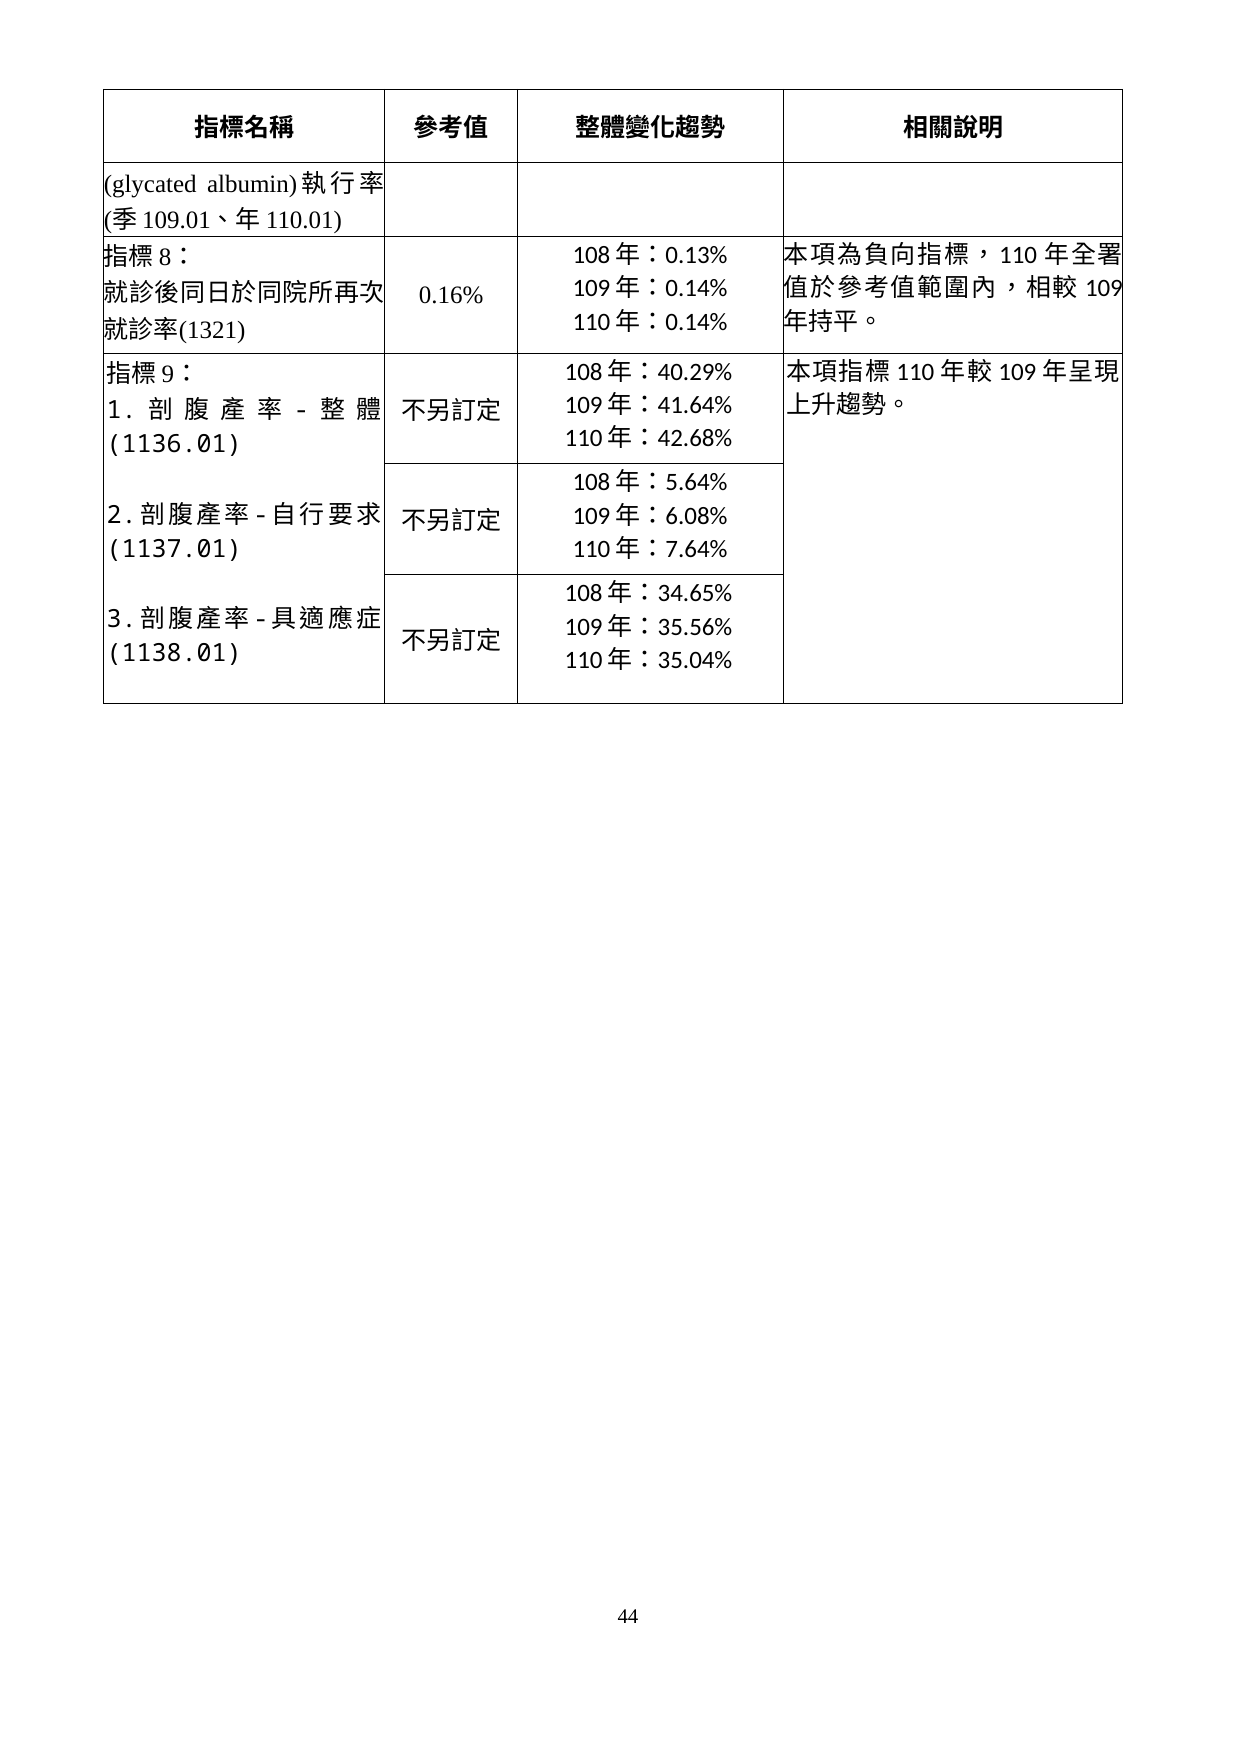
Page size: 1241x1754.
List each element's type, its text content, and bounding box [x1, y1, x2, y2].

table_cell 不另訂定 [385, 464, 517, 574]
table_cell (glycated albumin)執行率(季109.01、年110.01) [104, 163, 384, 236]
table_cell 不另訂定 [385, 354, 517, 463]
table_cell [784, 163, 1122, 236]
table_cell 0.16% [385, 237, 517, 352]
table_cell 指標8： 就診後同日於同院所再次就診率(1321) [104, 237, 384, 352]
table_cell 不另訂定 [385, 575, 517, 703]
table_cell [385, 163, 517, 236]
table_cell 指標9： 1.剖腹產率-整體(1136.01) 2.剖腹產率-自行要求(1137.01) 3.剖腹產率-具適應症(1138.01) [104, 354, 384, 703]
table_cell [518, 163, 783, 236]
table_header 整體變化趨勢 [518, 90, 783, 162]
table_header 參考值 [385, 90, 517, 162]
table_cell 108年：40.29% 109年：41.64% 110年：42.68% [518, 354, 783, 463]
table_cell 本項為負向指標，110年全署值於參考值範圍內，相較109年持平。 [784, 237, 1122, 352]
table_header 指標名稱 [104, 90, 384, 162]
table_cell 108年：5.64% 109年：6.08% 110年：7.64% [518, 464, 783, 574]
table_cell 108年：34.65% 109年：35.56% 110年：35.04% [518, 575, 783, 703]
table_cell 108年：0.13% 109年：0.14% 110年：0.14% [518, 237, 783, 352]
table_header 相關說明 [784, 90, 1122, 162]
table_cell 本項指標110年較109年呈現上升趨勢。 [784, 354, 1122, 703]
